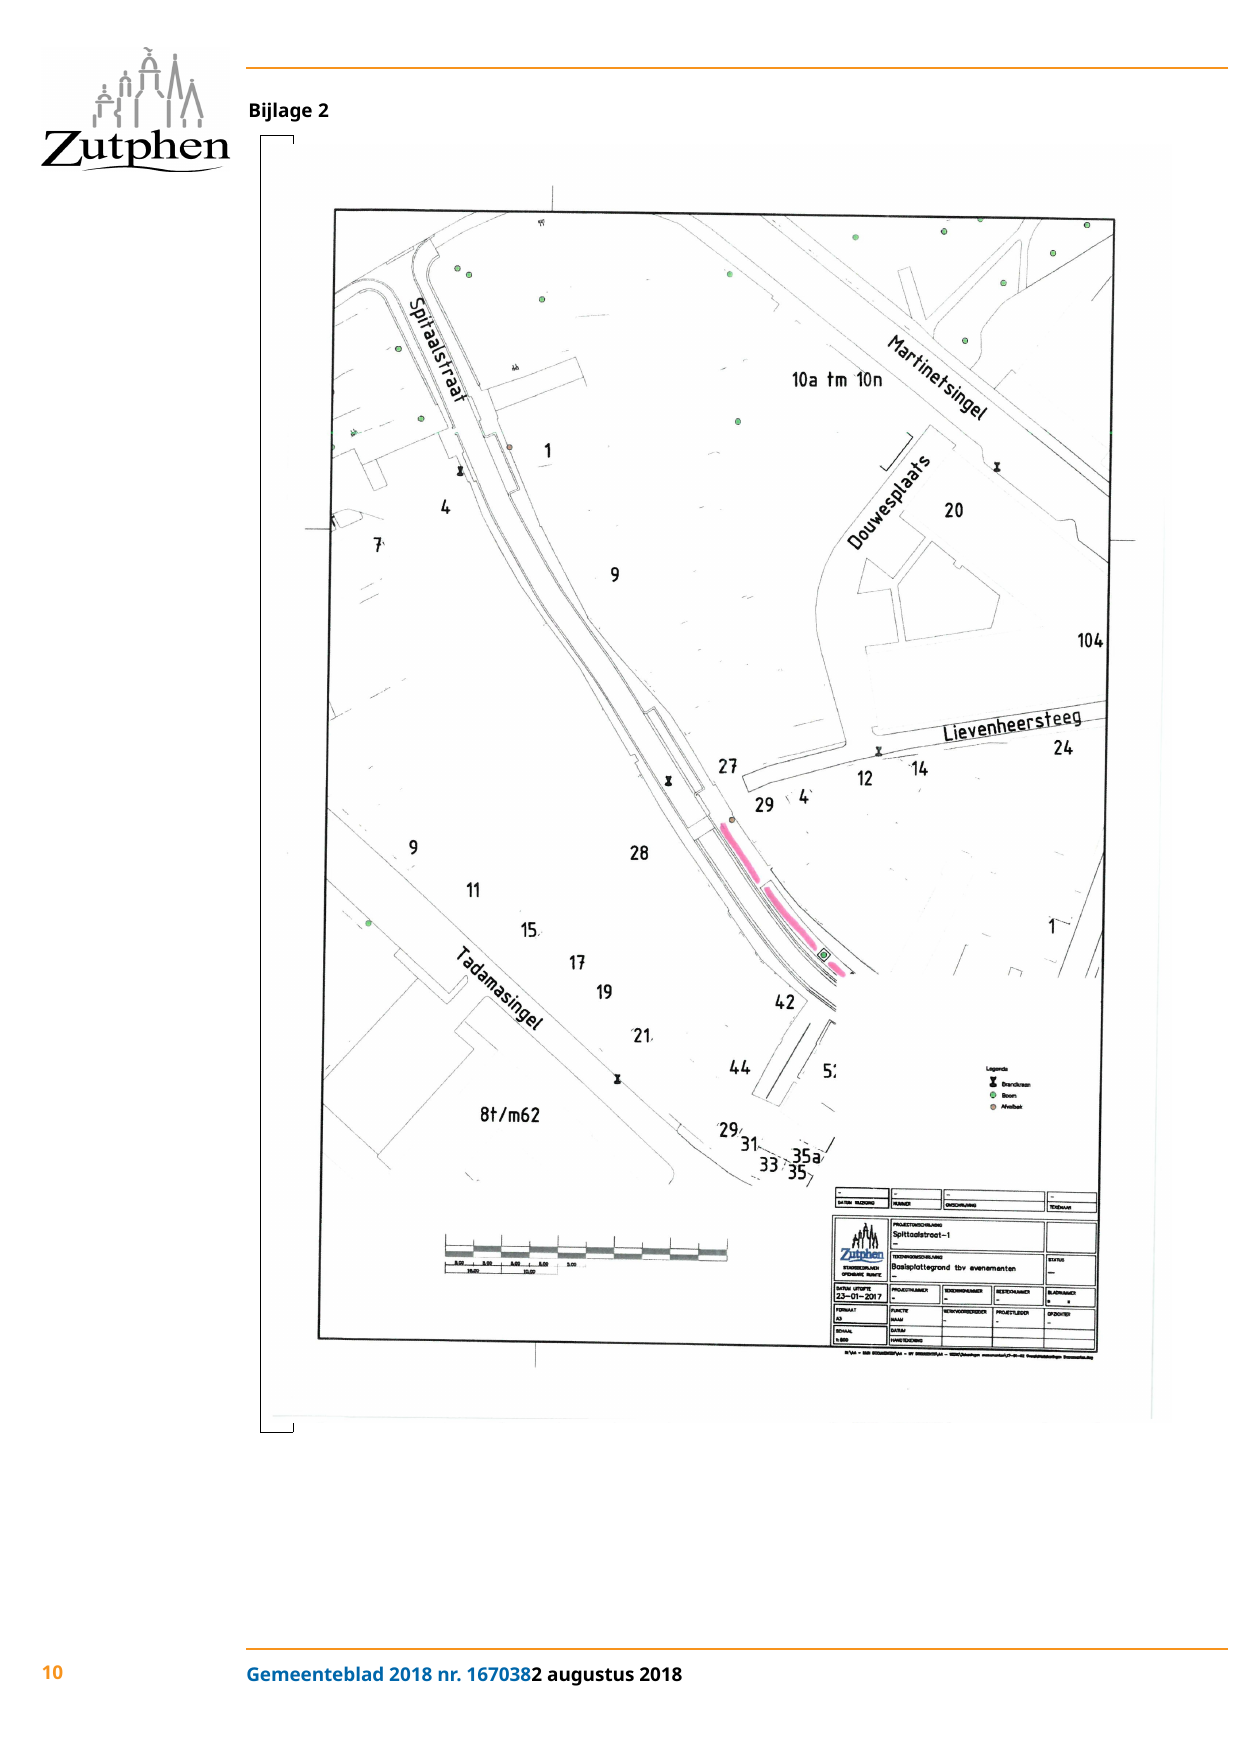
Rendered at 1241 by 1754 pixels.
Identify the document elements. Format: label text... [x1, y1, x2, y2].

picture [268, 144, 1173, 1423]
text Bijlage 2 [248, 95, 1152, 123]
picture [41, 47, 231, 172]
